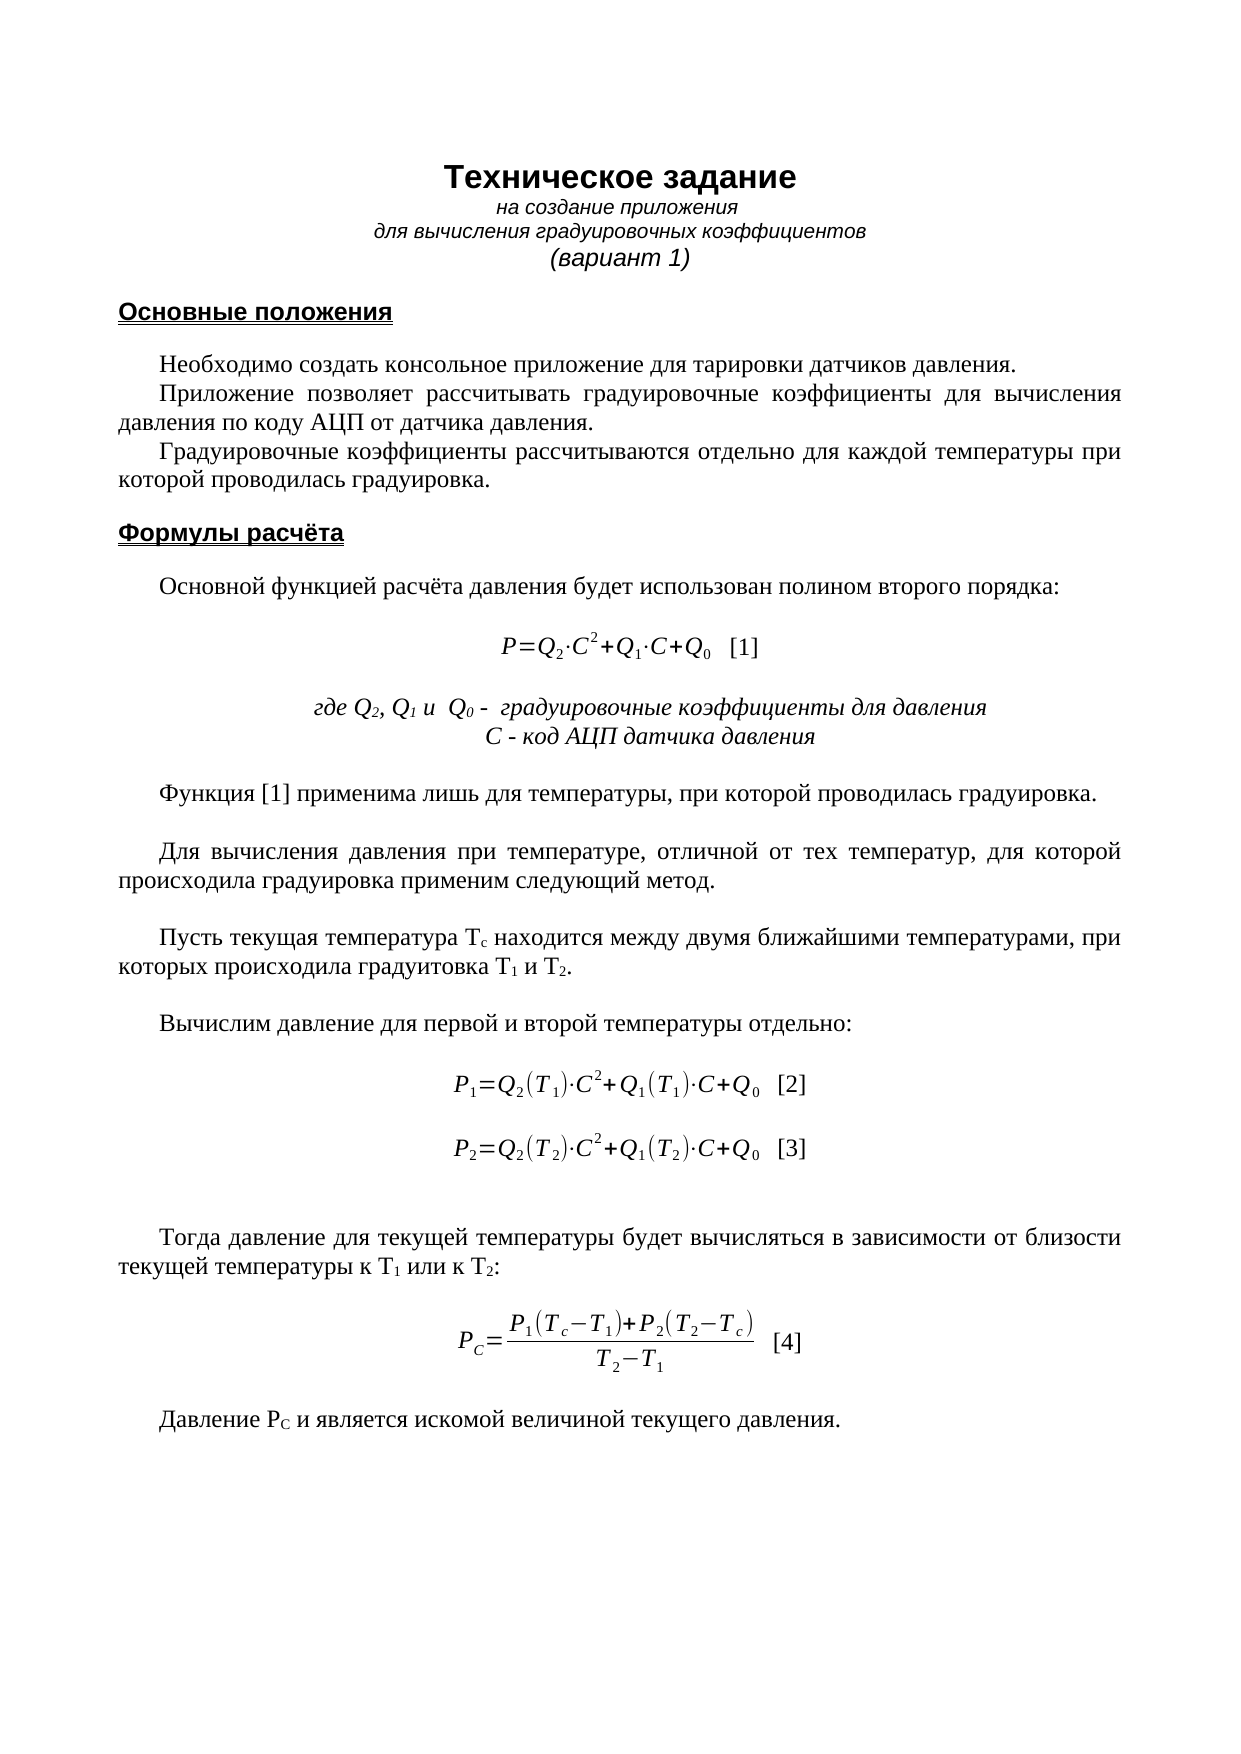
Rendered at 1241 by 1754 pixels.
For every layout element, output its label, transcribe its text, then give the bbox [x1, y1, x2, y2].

text Функция [1] применима лишь для температуры, при которой проводилась градуировка. [118, 778, 1122, 807]
text Приложение позволяет рассчитывать градуировочные коэффициенты для вычисления давления по коду АЦП от датчика давления. [118, 378, 1122, 436]
text Тогда давление для текущей температуры будет вычисляться в зависимости от близости текущей температуры к T1 или к T2: [118, 1222, 1122, 1279]
text [2] [118, 1066, 1122, 1101]
subtitle Формулы расчёта [118, 518, 1122, 547]
text Необходимо создать консольное приложение для тарировки датчиков давления. [118, 349, 1122, 378]
text С - код АЦП датчика давления [118, 721, 1122, 750]
text Давление PC и является искомой величиной текущего давления. [118, 1404, 1122, 1433]
subtitle Основные положения [118, 297, 1122, 325]
text Пусть текущая температура Tc находится между двумя ближайшими температурами, при которых происходила градуитовка T1 и T2. [118, 922, 1122, 980]
text где Q2, Q1 и Q0 - градуировочные коэффициенты для давления [118, 692, 1122, 721]
text Основной функцией расчёта давления будет использован полином второго порядка: [118, 571, 1122, 600]
text [1] [118, 628, 1122, 663]
text [3] [118, 1129, 1122, 1164]
subtitle на создание приложения для вычисления градуировочных коэффициентов [118, 195, 1122, 243]
subtitle Техническое задание [118, 157, 1122, 195]
text [4] [118, 1308, 1122, 1375]
text Вычислим давление для первой и второй температуры отдельно: [118, 1008, 1122, 1037]
text Для вычисления давления при температуре, отличной от тех температур, для которой происходила градуировка применим следующий метод. [118, 836, 1122, 893]
subtitle (вариант 1) [118, 243, 1122, 272]
text Градуировочные коэффициенты рассчитываются отдельно для каждой температуры при которой проводилась градуировка. [118, 436, 1122, 493]
